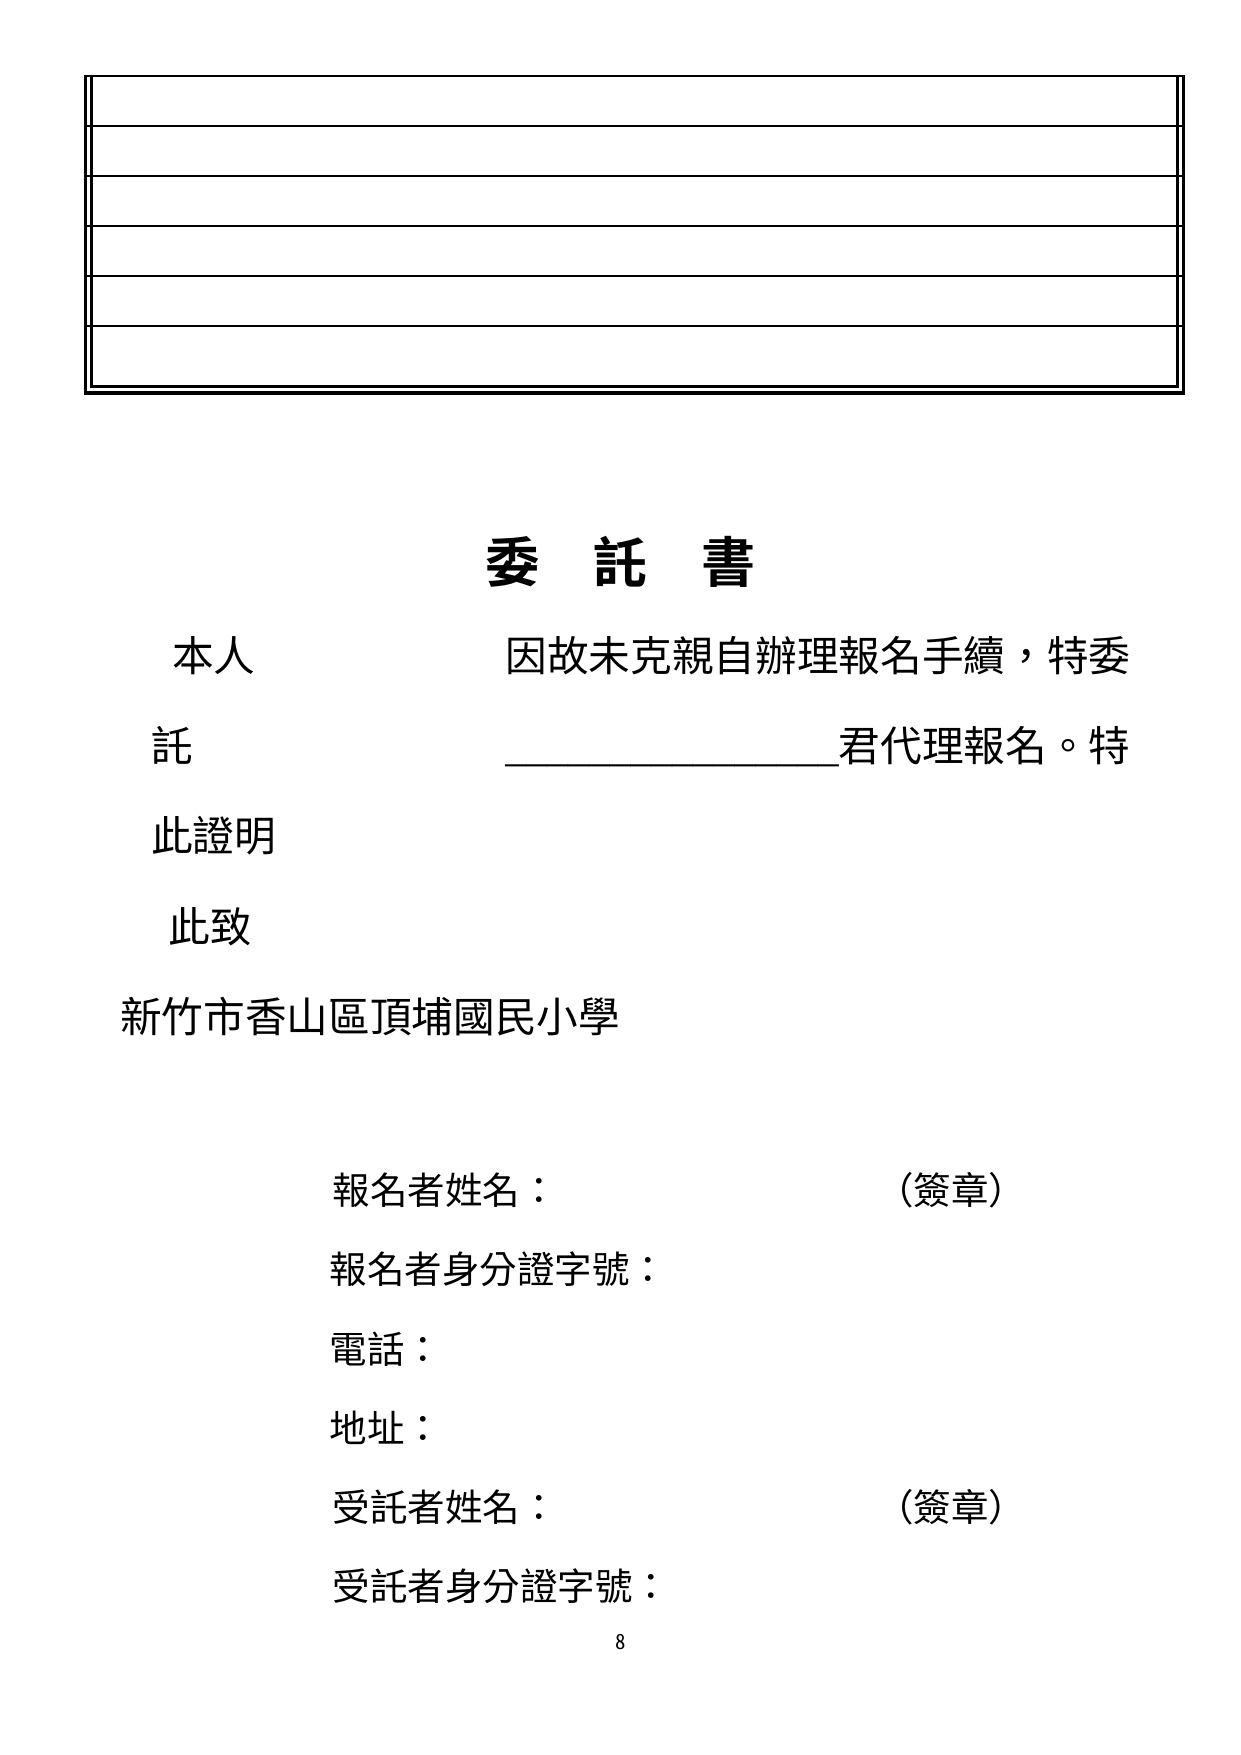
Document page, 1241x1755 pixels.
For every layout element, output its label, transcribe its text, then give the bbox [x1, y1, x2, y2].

text 報名者姓名： （簽章） [89, 1161, 1152, 1215]
text 受託者身分證字號： [89, 1557, 1152, 1612]
text 委 託 書 [89, 519, 1152, 598]
text 電話： [89, 1319, 1152, 1374]
text 本人 因故未克親自辦理報名手續，特委託 ________________君代理報名。特此證明 [151, 623, 1152, 864]
text 新竹市香山區頂埔國民小學 [89, 984, 1152, 1044]
text 受託者姓名： （簽章） [89, 1478, 1152, 1532]
text 報名者身分證字號： [89, 1240, 1152, 1294]
table_cell [93, 277, 1176, 325]
table_cell [93, 327, 1176, 385]
text 地址： [89, 1399, 1152, 1453]
table_cell [93, 77, 1176, 125]
table_cell [93, 127, 1176, 175]
table_cell [93, 177, 1176, 225]
table_cell [93, 227, 1176, 275]
text 此致 [89, 894, 1152, 954]
